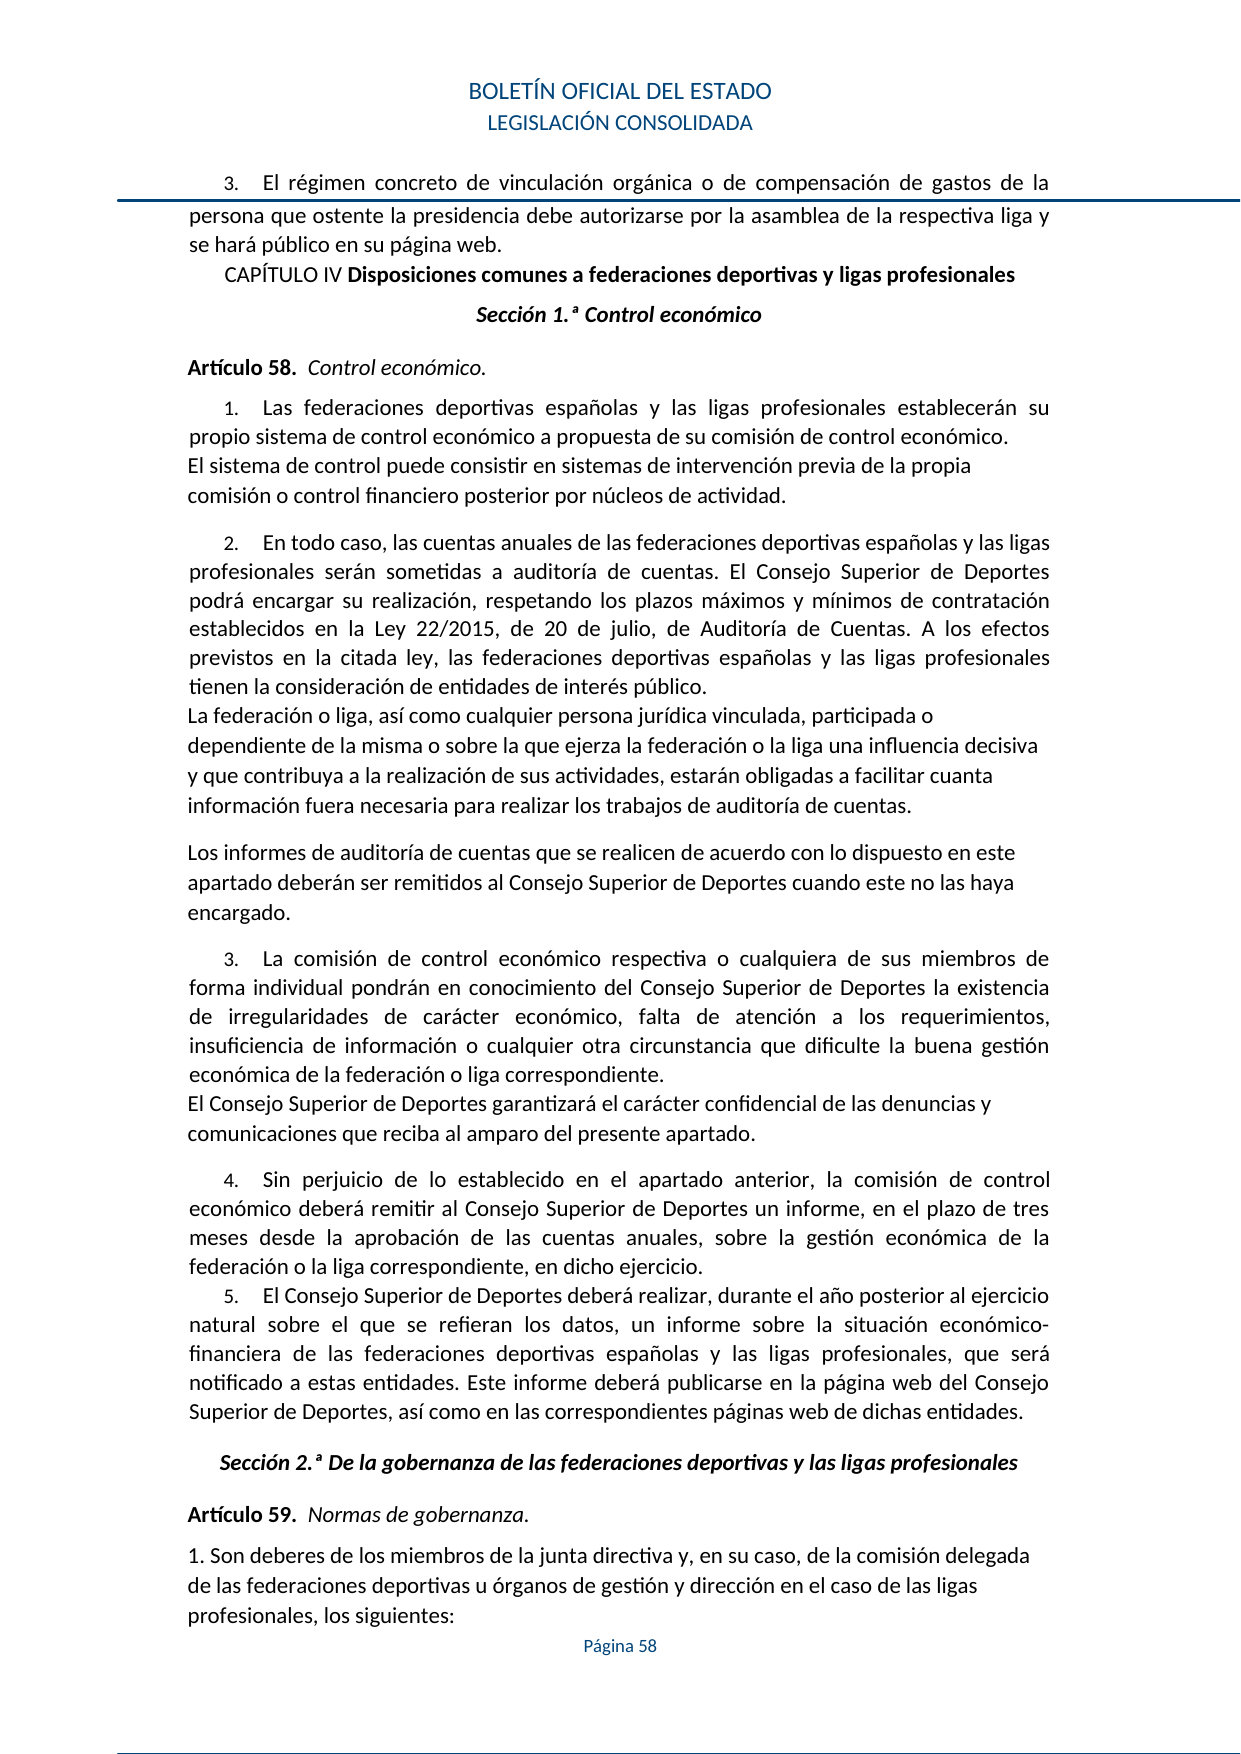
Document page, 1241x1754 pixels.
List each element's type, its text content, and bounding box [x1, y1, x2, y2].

text El sistema de control puede consistir en sistemas de intervención previa de la propia comisión o control financiero posterior por núcleos de actividad. [187, 452, 1051, 509]
text Los informes de auditoría de cuentas que se realicen de acuerdo con lo dispuesto en este apartado deberán ser remitidos al Consejo Superior de Deportes cuando este no las haya encargado. [187, 838, 1051, 926]
list Sin perjuicio de lo establecido en el apartado anterior, la comisión de control económico deberá remitir al Consejo Superior de Deportes un informe, en el plazo de tres meses desde la aprobación de las cuentas anuales, sobre la gestión económica de la federación o la liga correspondiente, en dicho ejercicio. [189, 1166, 1051, 1280]
list La comisión de control económico respectiva o cualquiera de sus miembros de forma individual pondrán en conocimiento del Consejo Superior de Deportes la existencia de irregularidades de carácter económico, falta de atención a los requerimientos, insuficiencia de información o cualquier otra circunstancia que dificulte la buena gestión económica de la federación o liga correspondiente. [189, 944, 1051, 1088]
text 1. Son deberes de los miembros de la junta directiva y, en su caso, de la comisión delegada de las federaciones deportivas u órganos de gestión y dirección en el caso de las ligas profesionales, los siguientes: [187, 1541, 1051, 1629]
list El régimen concreto de vinculación orgánica o de compensación de gastos de la persona que ostente la presidencia debe autorizarse por la asamblea de la respectiva liga y se hará público en su página web. [189, 168, 1051, 199]
text El Consejo Superior de Deportes garantizará el carácter confidencial de las denuncias y comunicaciones que reciba al amparo del presente apartado. [187, 1089, 1051, 1147]
text CAPÍTULO IV Disposiciones comunes a federaciones deportivas y ligas profesionales [195, 260, 1045, 288]
text Sección 1.ª Control económico [219, 301, 1022, 328]
text La federación o liga, así como cualquier persona jurídica vinculada, participada o dependiente de la misma o sobre la que ejerza la federación o la liga una influencia decisiva y que contribuya a la realización de sus actividades, estarán obligadas a facilitar cuanta información fuera necesaria para realizar los trabajos de auditoría de cuentas. [187, 702, 1051, 819]
list Las federaciones deportivas españolas y las ligas profesionales establecerán su propio sistema de control económico a propuesta de su comisión de control económico. [189, 393, 1051, 450]
text Artículo 58. Control económico. [187, 353, 1051, 381]
list En todo caso, las cuentas anuales de las federaciones deportivas españolas y las ligas profesionales serán sometidas a auditoría de cuentas. El Consejo Superior de Deportes podrá encargar su realización, respetando los plazos máximos y mínimos de contratación establecidos en la Ley 22/2015, de 20 de julio, de Auditoría de Cuentas. A los efectos previstos en la citada ley, las federaciones deportivas españolas y las ligas profesionales tienen la consideración de entidades de interés público. [189, 528, 1051, 700]
text Sección 2.ª De la gobernanza de las federaciones deportivas y las ligas profesionales [219, 1448, 1022, 1476]
text Artículo 59. Normas de gobernanza. [187, 1501, 1051, 1529]
list El Consejo Superior de Deportes deberá realizar, durante el año posterior al ejercicio natural sobre el que se refieran los datos, un informe sobre la situación económico-financiera de las federaciones deportivas españolas y las ligas profesionales, que será notificado a estas entidades. Este informe deberá publicarse en la página web del Consejo Superior de Deportes, así como en las correspondientes páginas web de dichas entidades. [189, 1281, 1051, 1425]
list El régimen concreto de vinculación orgánica o de compensación de gastos de la persona que ostente la presidencia debe autorizarse por la asamblea de la respectiva liga y se hará público en su página web. [189, 202, 1051, 258]
